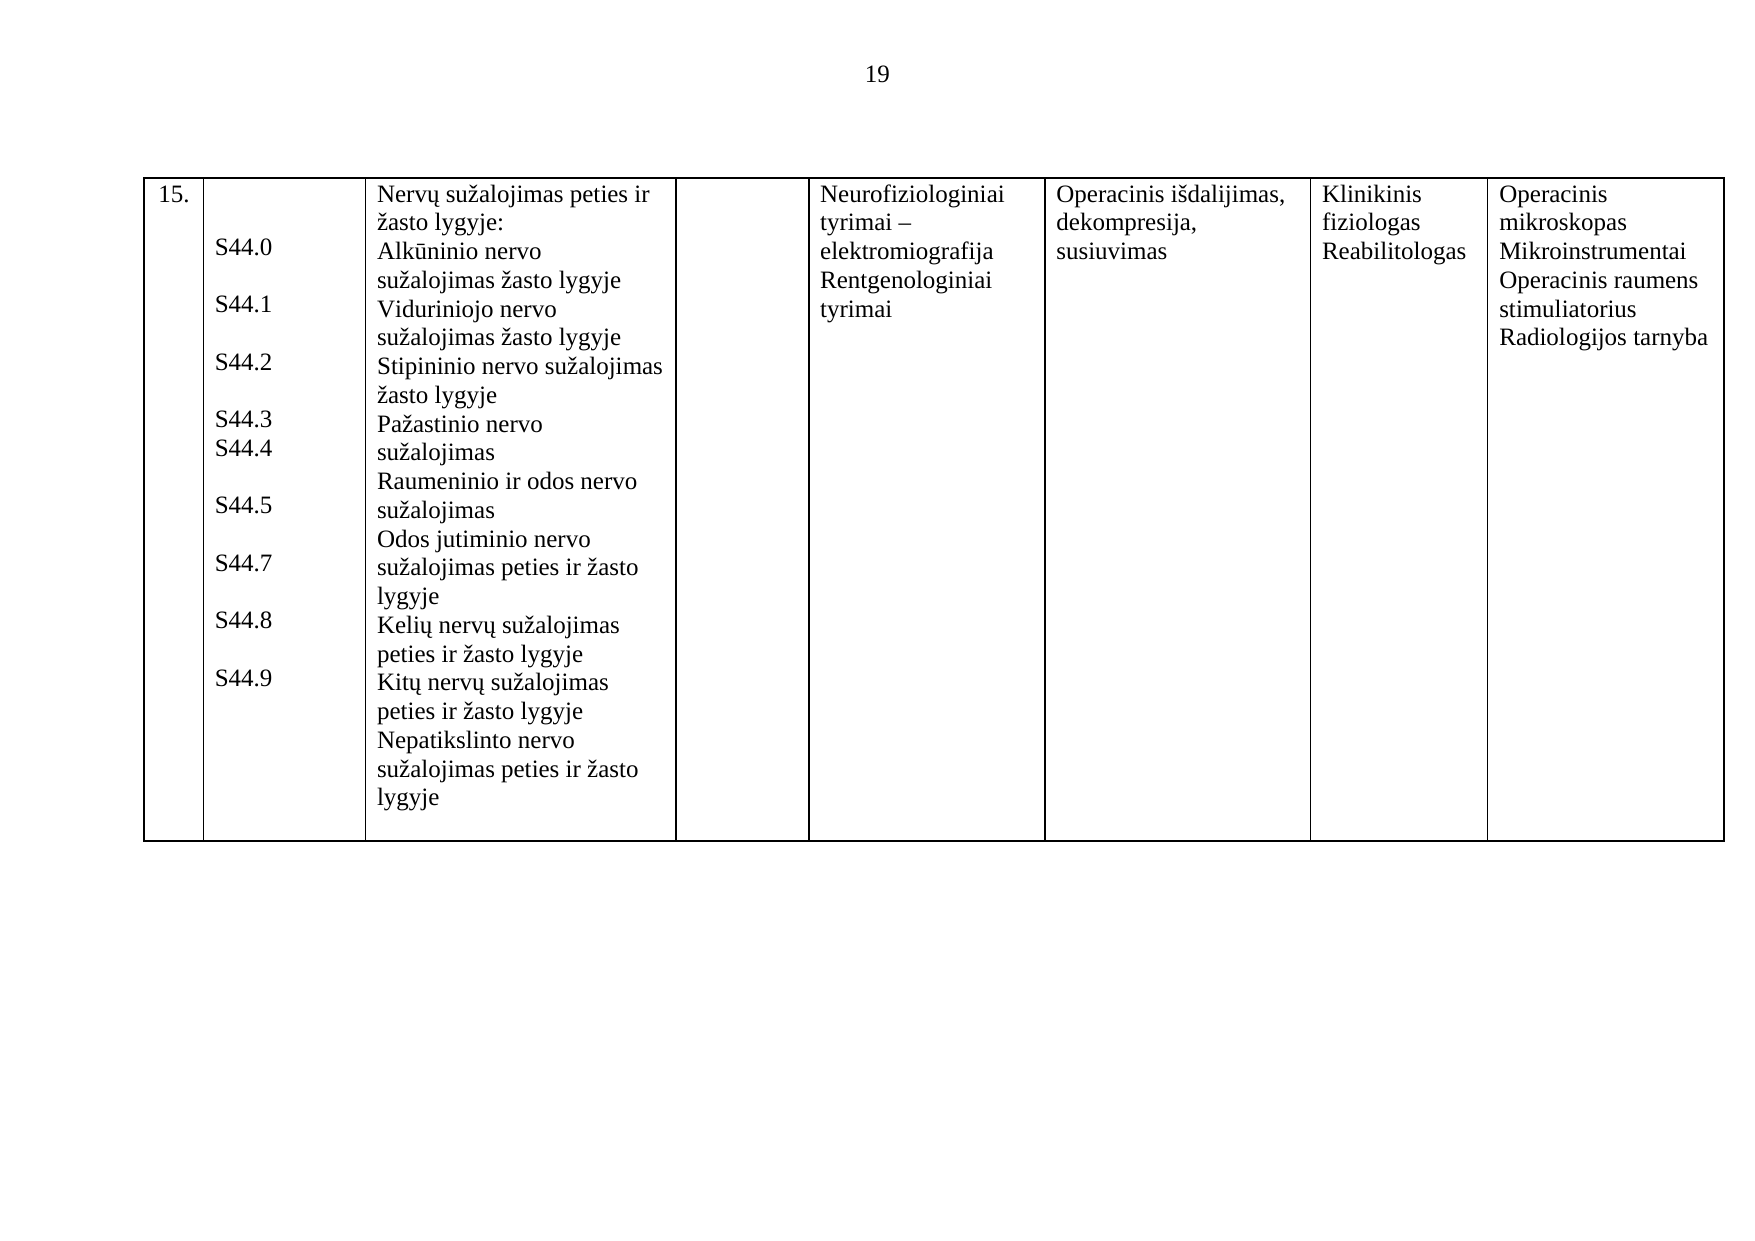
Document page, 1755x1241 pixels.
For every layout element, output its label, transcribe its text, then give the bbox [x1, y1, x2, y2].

table_cell Operacinis mikroskopas Mikroinstrumentai Operacinis raumens stimuliatorius Radiologijos tarnyba [1488, 179, 1723, 840]
table_cell Operacinis išdalijimas, dekompresija, susiuvimas [1046, 179, 1310, 840]
table_cell Klinikinis fiziologas Reabilitologas [1311, 179, 1487, 840]
table_cell S44.0 S44.1 S44.2 S44.3 S44.4 S44.5 S44.7 S44.8 S44.9 [204, 179, 365, 840]
table_cell [677, 179, 808, 840]
table_cell Nervų sužalojimas peties ir žasto lygyje: Alkūninio nervo sužalojimas žasto lygyje Viduriniojo nervo sužalojimas žasto lygyje Stipininio nervo sužalojimas žasto lygyje Pažastinio nervo sužalojimas Raumeninio ir odos nervo sužalojimas Odos jutiminio nervo sužalojimas peties ir žasto lygyje Kelių nervų sužalojimas peties ir žasto lygyje Kitų nervų sužalojimas peties ir žasto lygyje Nepatikslinto nervo sužalojimas peties ir žasto lygyje [366, 179, 675, 840]
table_cell 15. [145, 179, 203, 840]
table_cell Neurofiziologiniai tyrimai – elektromiografija Rentgenologiniai tyrimai [810, 179, 1044, 840]
